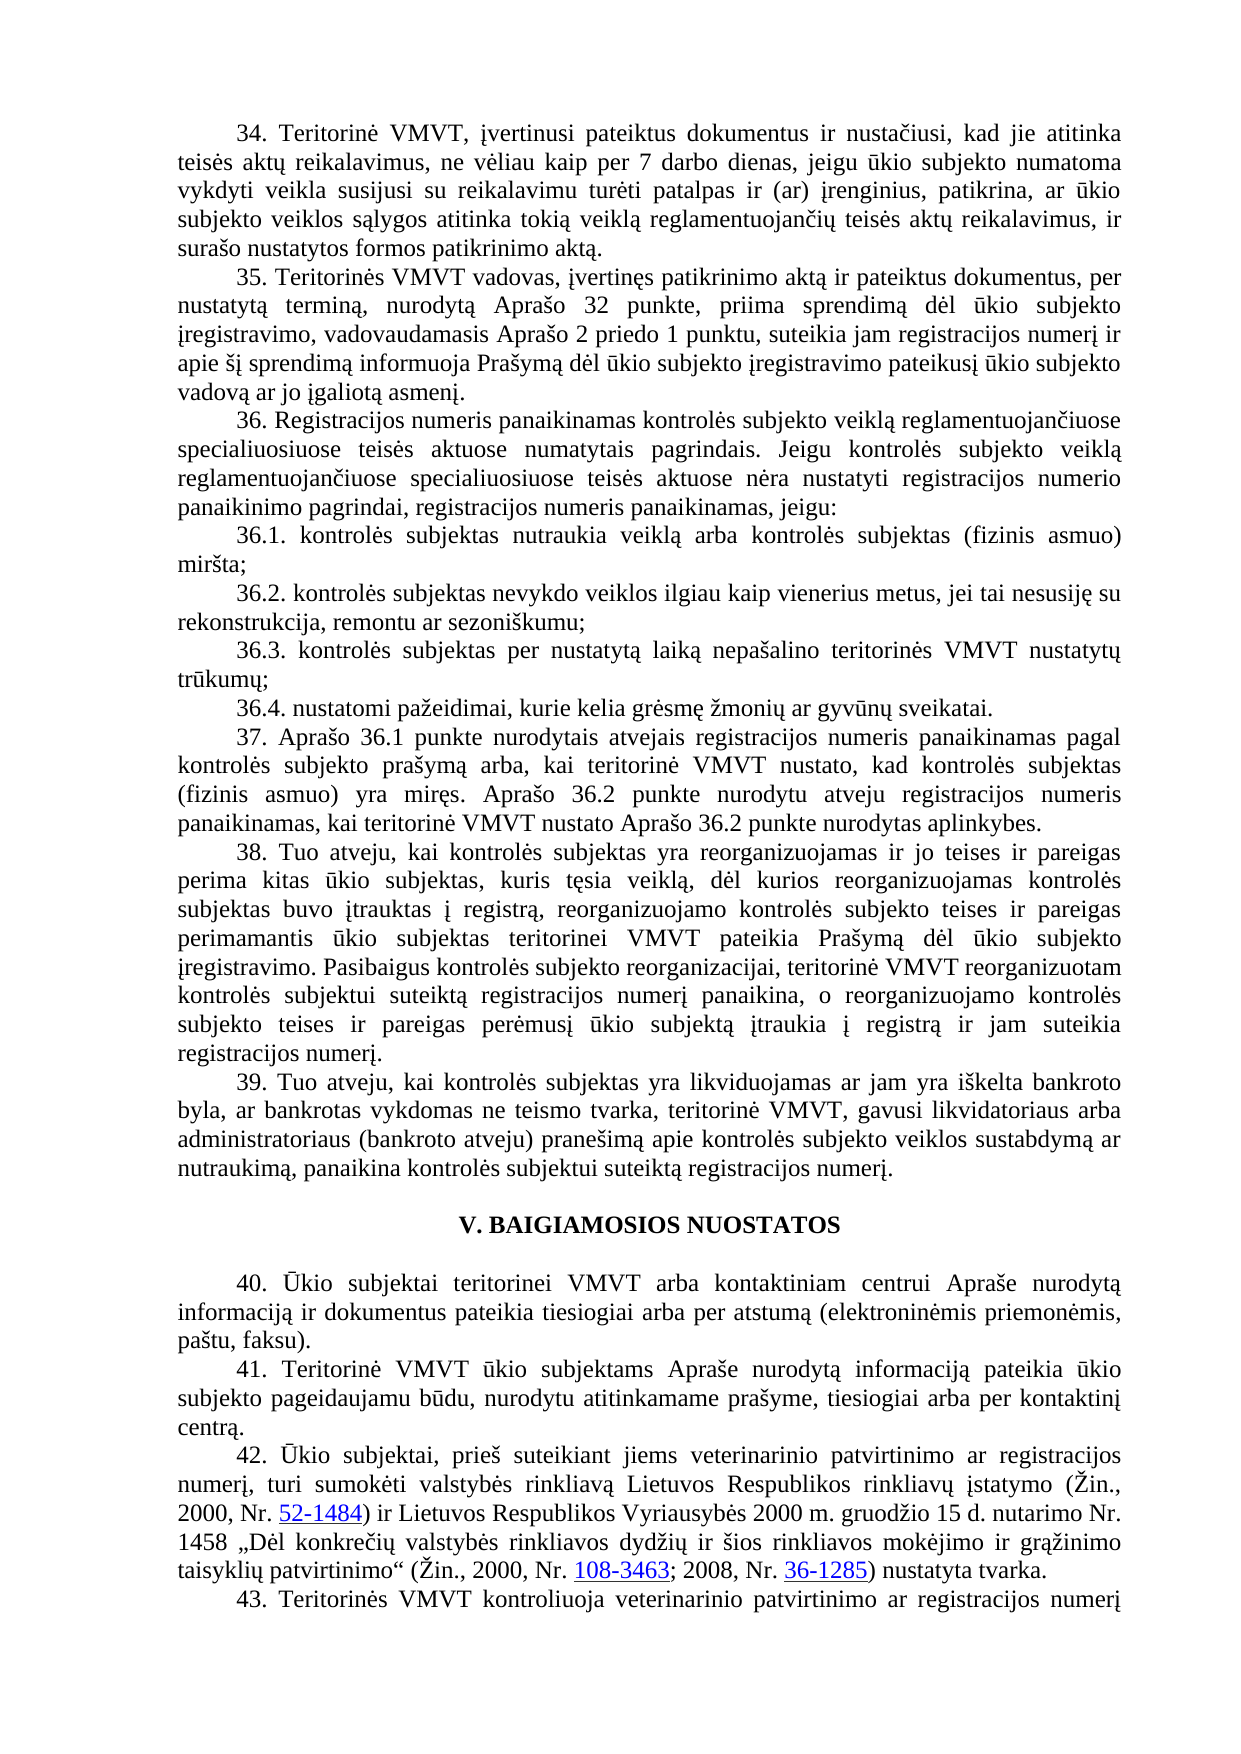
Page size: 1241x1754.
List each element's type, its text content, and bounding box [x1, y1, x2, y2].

text 34. Teritorinė VMVT, įvertinusi pateiktus dokumentus ir nustačiusi, kad jie atitinka teisės aktų reikalavimus, ne vėliau kaip per 7 darbo dienas, jeigu ūkio subjekto numatoma vykdyti veikla susijusi su reikalavimu turėti patalpas ir (ar) įrenginius, patikrina, ar ūkio subjekto veiklos sąlygos atitinka tokią veiklą reglamentuojančių teisės aktų reikalavimus, ir surašo nustatytos formos patikrinimo aktą. [177, 118, 1122, 262]
text 39. Tuo atveju, kai kontrolės subjektas yra likviduojamas ar jam yra iškelta bankroto byla, ar bankrotas vykdomas ne teismo tvarka, teritorinė VMVT, gavusi likvidatoriaus arba administratoriaus (bankroto atveju) pranešimą apie kontrolės subjekto veiklos sustabdymą ar nutraukimą, panaikina kontrolės subjektui suteiktą registracijos numerį. [177, 1067, 1122, 1182]
text 43. Teritorinės VMVT kontroliuoja veterinarinio patvirtinimo ar registracijos numerį [177, 1584, 1122, 1613]
text 38. Tuo atveju, kai kontrolės subjektas yra reorganizuojamas ir jo teises ir pareigas perima kitas ūkio subjektas, kuris tęsia veiklą, dėl kurios reorganizuojamas kontrolės subjektas buvo įtrauktas į registrą, reorganizuojamo kontrolės subjekto teises ir pareigas perimamantis ūkio subjektas teritorinei VMVT pateikia Prašymą dėl ūkio subjekto įregistravimo. Pasibaigus kontrolės subjekto reorganizacijai, teritorinė VMVT reorganizuotam kontrolės subjektui suteiktą registracijos numerį panaikina, o reorganizuojamo kontrolės subjekto teises ir pareigas perėmusį ūkio subjektą įtraukia į registrą ir jam suteikia registracijos numerį. [177, 837, 1122, 1067]
text V. BAIGIAMOSIOS NUOSTATOS [177, 1211, 1122, 1239]
text 36.3. kontrolės subjektas per nustatytą laiką nepašalino teritorinės VMVT nustatytų trūkumų; [177, 636, 1122, 693]
text 42. Ūkio subjektai, prieš suteikiant jiems veterinarinio patvirtinimo ar registracijos numerį, turi sumokėti valstybės rinkliavą Lietuvos Respublikos rinkliavų įstatymo (Žin., 2000, Nr. 52-1484) ir Lietuvos Respublikos Vyriausybės 2000 m. gruodžio 15 d. nutarimo Nr. 1458 „Dėl konkrečių valstybės rinkliavos dydžių ir šios rinkliavos mokėjimo ir grąžinimo taisyklių patvirtinimo“ (Žin., 2000, Nr. 108-3463; 2008, Nr. 36-1285) nustatyta tvarka. [177, 1441, 1122, 1584]
text 36.4. nustatomi pažeidimai, kurie kelia grėsmę žmonių ar gyvūnų sveikatai. [177, 693, 1122, 722]
text 37. Aprašo 36.1 punkte nurodytais atvejais registracijos numeris panaikinamas pagal kontrolės subjekto prašymą arba, kai teritorinė VMVT nustato, kad kontrolės subjektas (fizinis asmuo) yra miręs. Aprašo 36.2 punkte nurodytu atveju registracijos numeris panaikinamas, kai teritorinė VMVT nustato Aprašo 36.2 punkte nurodytas aplinkybes. [177, 722, 1122, 837]
text 36.2. kontrolės subjektas nevykdo veiklos ilgiau kaip vienerius metus, jei tai nesusiję su rekonstrukcija, remontu ar sezoniškumu; [177, 578, 1122, 636]
text 36.1. kontrolės subjektas nutraukia veiklą arba kontrolės subjektas (fizinis asmuo) miršta; [177, 521, 1122, 578]
text 41. Teritorinė VMVT ūkio subjektams Apraše nurodytą informaciją pateikia ūkio subjekto pageidaujamu būdu, nurodytu atitinkamame prašyme, tiesiogiai arba per kontaktinį centrą. [177, 1354, 1122, 1441]
text 35. Teritorinės VMVT vadovas, įvertinęs patikrinimo aktą ir pateiktus dokumentus, per nustatytą terminą, nurodytą Aprašo 32 punkte, priima sprendimą dėl ūkio subjekto įregistravimo, vadovaudamasis Aprašo 2 priedo 1 punktu, suteikia jam registracijos numerį ir apie šį sprendimą informuoja Prašymą dėl ūkio subjekto įregistravimo pateikusį ūkio subjekto vadovą ar jo įgaliotą asmenį. [177, 262, 1122, 406]
text 36. Registracijos numeris panaikinamas kontrolės subjekto veiklą reglamentuojančiuose specialiuosiuose teisės aktuose numatytais pagrindais. Jeigu kontrolės subjekto veiklą reglamentuojančiuose specialiuosiuose teisės aktuose nėra nustatyti registracijos numerio panaikinimo pagrindai, registracijos numeris panaikinamas, jeigu: [177, 406, 1122, 521]
text 40. Ūkio subjektai teritorinei VMVT arba kontaktiniam centrui Apraše nurodytą informaciją ir dokumentus pateikia tiesiogiai arba per atstumą (elektroninėmis priemonėmis, paštu, faksu). [177, 1268, 1122, 1354]
